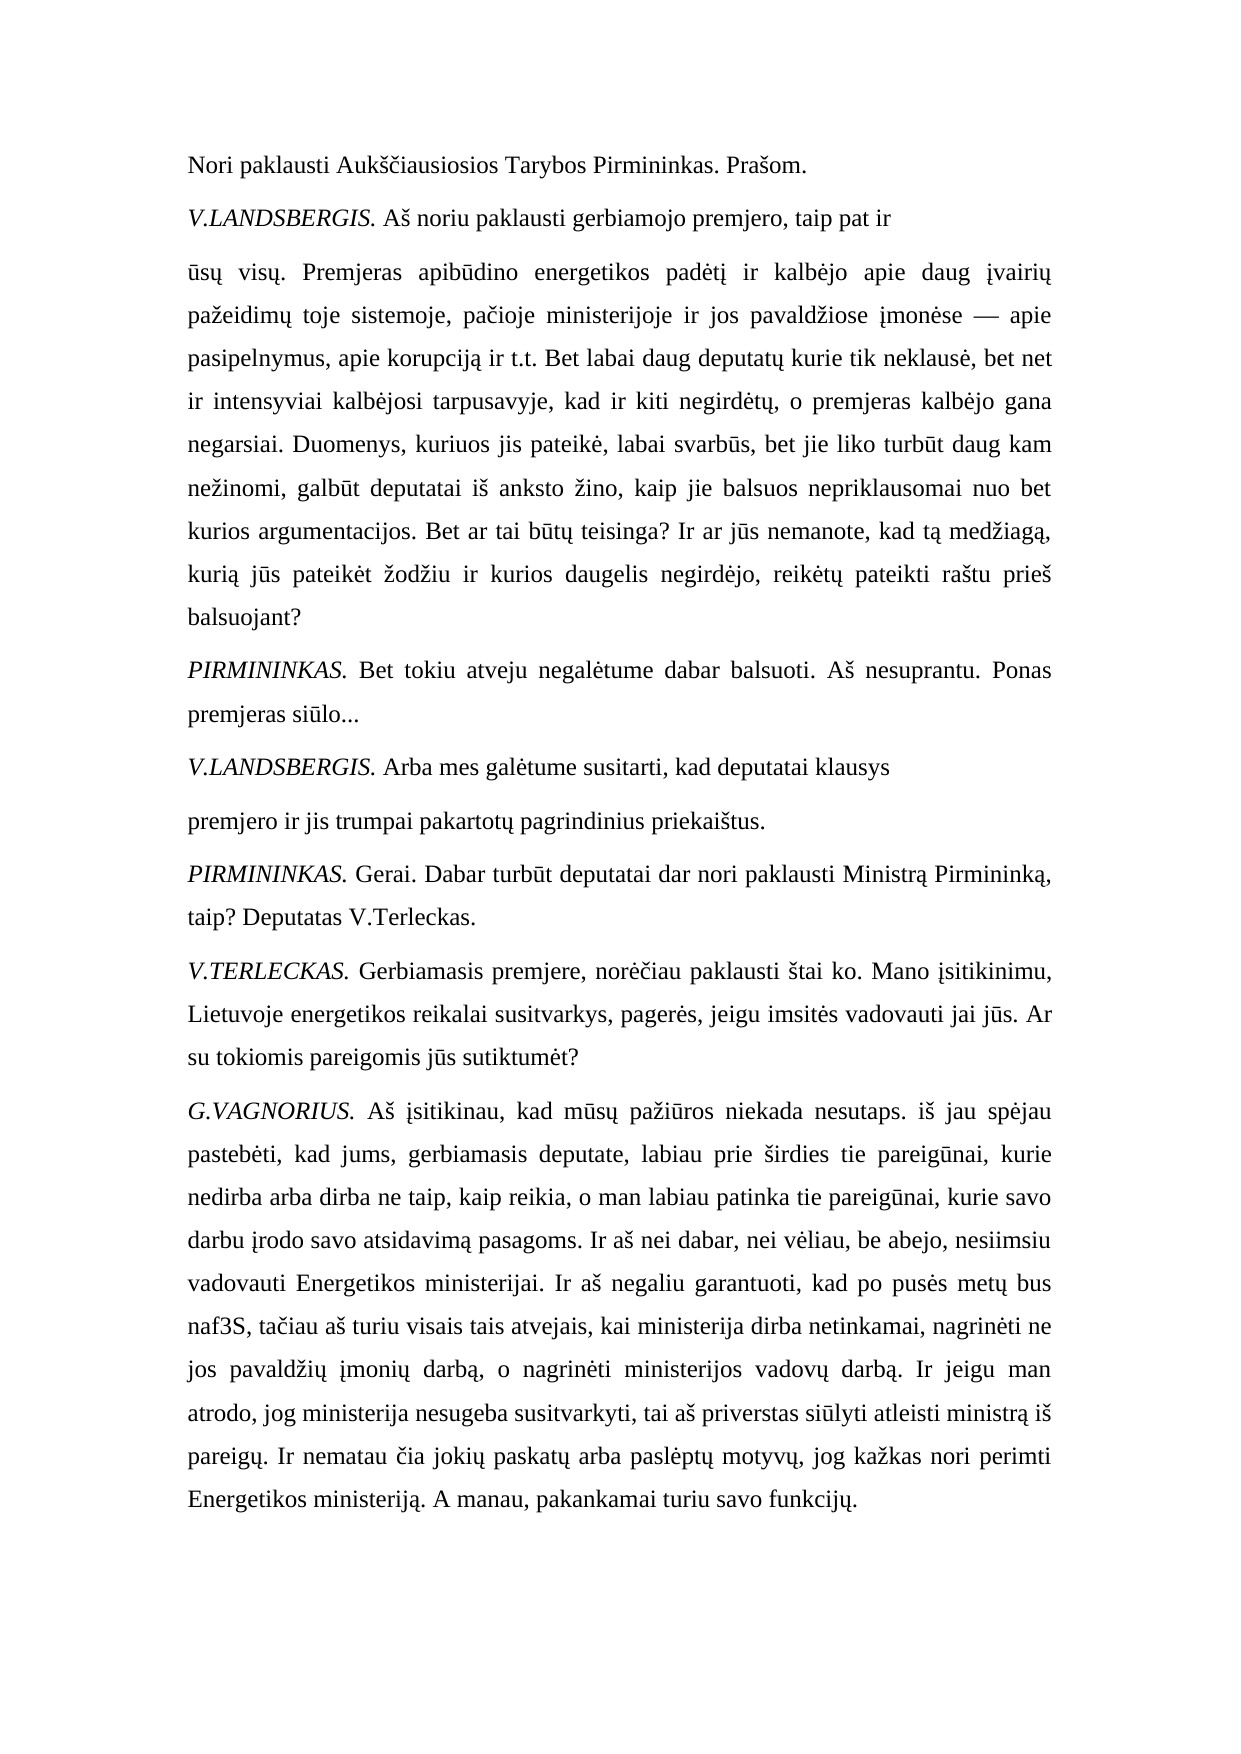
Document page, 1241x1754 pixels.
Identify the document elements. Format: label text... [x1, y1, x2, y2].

text PIRMININKAS. Bet tokiu atveju negalėtume dabar balsuoti. Aš nesuprantu. Ponas premjeras siūlo... [187, 656, 1053, 727]
text ūsų visų. Premjeras apibūdino energetikos padėtį ir kalbėjo apie daug įvairių pažeidimų toje sistemoje, pačioje ministerijoje ir jos pavaldžiose įmonėse — apie pasipelnymus, apie korupciją ir t.t. Bet labai daug deputatų kurie tik neklausė, bet net ir intensyviai kalbėjosi tarpusavyje, kad ir kiti negirdėtų, o premjeras kalbėjo gana negarsiai. Duomenys, kuriuos jis pateikė, labai svarbūs, bet jie liko turbūt daug kam nežinomi, galbūt deputatai iš anksto žino, kaip jie balsuos nepriklausomai nuo bet kurios argumentacijos. Bet ar tai būtų teisinga? Ir ar jūs nemanote, kad tą medžiagą, kurią jūs pateikėt žodžiu ir kurios daugelis negirdėjo, reikėtų pateikti raštu prieš balsuojant? [187, 257, 1053, 631]
text Nori paklausti Aukščiausiosios Tarybos Pirmininkas. Prašom. [187, 150, 1053, 179]
text premjero ir jis trumpai pakartotų pagrindinius priekaištus. [187, 806, 1053, 834]
text V.LANDSBERGIS. Aš noriu paklausti gerbiamojo premjero, taip pat ir [187, 203, 1053, 232]
text PIRMININKAS. Gerai. Dabar turbūt deputatai dar nori paklausti Ministrą Pirmininką, taip? Deputatas V.Terleckas. [187, 859, 1053, 931]
text V.TERLECKAS. Gerbiamasis premjere, norėčiau paklausti štai ko. Mano įsitikinimu, Lietuvoje energetikos reikalai susitvarkys, pagerės, jeigu imsitės vadovauti jai jūs. Ar su tokiomis pareigomis jūs sutiktumėt? [187, 956, 1053, 1071]
text G.VAGNORIUS. Aš įsitikinau, kad mūsų pažiūros niekada nesutaps. iš jau spėjau pastebėti, kad jums, gerbiamasis deputate, labiau prie širdies tie pareigūnai, kurie nedirba arba dirba ne taip, kaip reikia, o man labiau patinka tie pareigūnai, kurie savo darbu įrodo savo atsidavimą pasagoms. Ir aš nei dabar, nei vėliau, be abejo, nesiimsiu vadovauti Energetikos ministerijai. Ir aš negaliu garantuoti, kad po pusės metų bus naf3S, tačiau aš turiu visais tais atvejais, kai ministerija dirba netinkamai, nagrinėti ne jos pavaldžių įmonių darbą, o nagrinėti ministerijos vadovų darbą. Ir jeigu man atrodo, jog ministerija nesugeba susitvarkyti, tai aš priverstas siūlyti atleisti ministrą iš pareigų. Ir nematau čia jokių paskatų arba paslėptų motyvų, jog kažkas nori perimti Energetikos ministeriją. A manau, pakankamai turiu savo funkcijų. [187, 1096, 1053, 1513]
text V.LANDSBERGIS. Arba mes galėtume susitarti, kad deputatai klausys [187, 752, 1053, 781]
